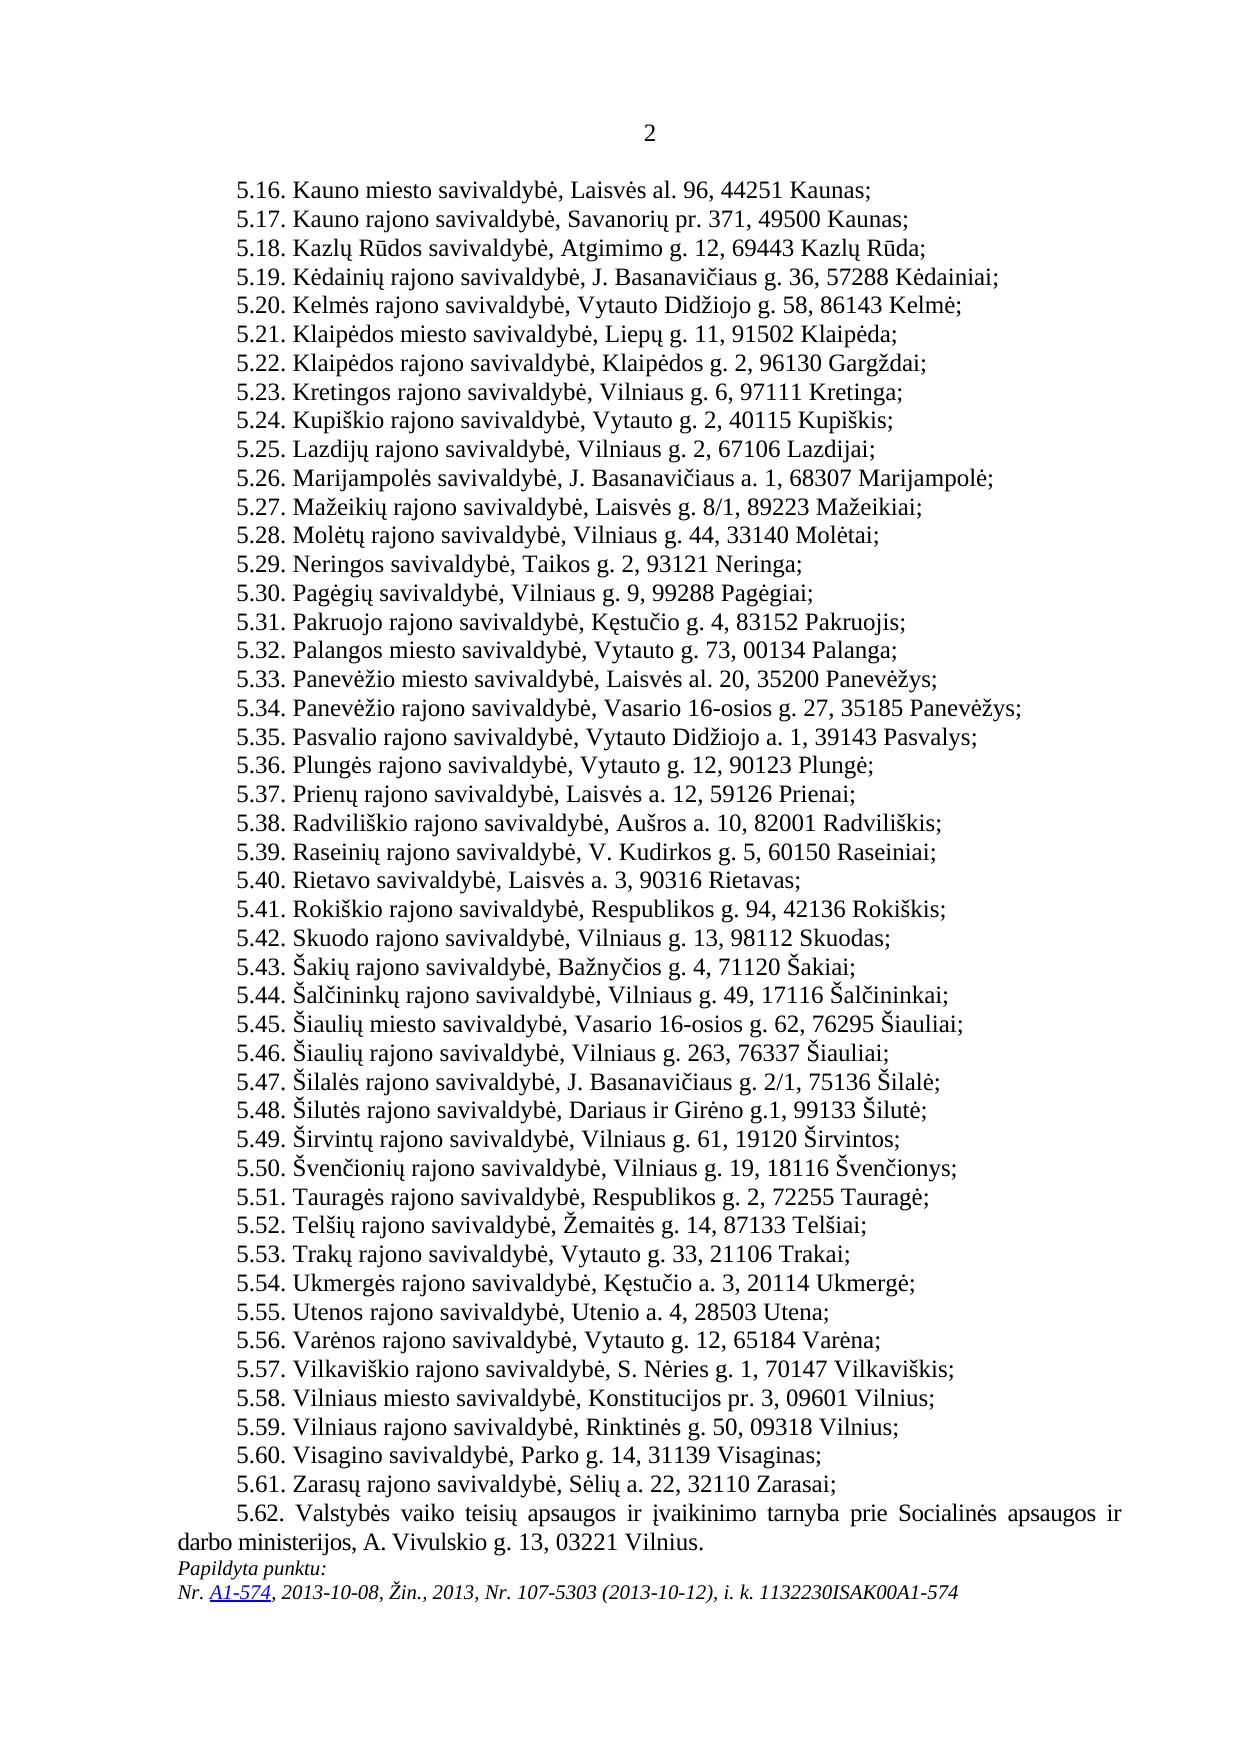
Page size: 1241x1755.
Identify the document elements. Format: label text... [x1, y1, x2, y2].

text 5.35. Pasvalio rajono savivaldybė, Vytauto Didžiojo a. 1, 39143 Pasvalys; [177, 722, 1122, 751]
text 5.20. Kelmės rajono savivaldybė, Vytauto Didžiojo g. 58, 86143 Kelmė; [177, 291, 1122, 319]
text 5.48. Šilutės rajono savivaldybė, Dariaus ir Girėno g.1, 99133 Šilutė; [177, 1096, 1122, 1124]
text 5.23. Kretingos rajono savivaldybė, Vilniaus g. 6, 97111 Kretinga; [177, 377, 1122, 406]
text 5.53. Trakų rajono savivaldybė, Vytauto g. 33, 21106 Trakai; [177, 1239, 1122, 1268]
text 5.30. Pagėgių savivaldybė, Vilniaus g. 9, 99288 Pagėgiai; [177, 578, 1122, 607]
text 5.54. Ukmergės rajono savivaldybė, Kęstučio a. 3, 20114 Ukmergė; [177, 1268, 1122, 1297]
text 5.51. Tauragės rajono savivaldybė, Respublikos g. 2, 72255 Tauragė; [177, 1182, 1122, 1211]
text 5.39. Raseinių rajono savivaldybė, V. Kudirkos g. 5, 60150 Raseiniai; [177, 837, 1122, 866]
text 5.62. Valstybės vaiko teisių apsaugos ir įvaikinimo tarnyba prie Socialinės apsaugos ir darbo ministerijos, A. Vivulskio g. 13, 03221 Vilnius. [177, 1498, 1122, 1556]
text 5.37. Prienų rajono savivaldybė, Laisvės a. 12, 59126 Prienai; [177, 779, 1122, 808]
text 5.45. Šiaulių miesto savivaldybė, Vasario 16-osios g. 62, 76295 Šiauliai; [177, 1009, 1122, 1038]
text 5.58. Vilniaus miesto savivaldybė, Konstitucijos pr. 3, 09601 Vilnius; [177, 1383, 1122, 1412]
text 5.42. Skuodo rajono savivaldybė, Vilniaus g. 13, 98112 Skuodas; [177, 923, 1122, 952]
text 5.52. Telšių rajono savivaldybė, Žemaitės g. 14, 87133 Telšiai; [177, 1211, 1122, 1239]
text 5.28. Molėtų rajono savivaldybė, Vilniaus g. 44, 33140 Molėtai; [177, 521, 1122, 549]
text 5.43. Šakių rajono savivaldybė, Bažnyčios g. 4, 71120 Šakiai; [177, 952, 1122, 981]
text 5.41. Rokiškio rajono savivaldybė, Respublikos g. 94, 42136 Rokiškis; [177, 894, 1122, 923]
text 5.25. Lazdijų rajono savivaldybė, Vilniaus g. 2, 67106 Lazdijai; [177, 434, 1122, 463]
text 5.60. Visagino savivaldybė, Parko g. 14, 31139 Visaginas; [177, 1441, 1122, 1469]
text 5.55. Utenos rajono savivaldybė, Utenio a. 4, 28503 Utena; [177, 1297, 1122, 1326]
text 5.38. Radviliškio rajono savivaldybė, Aušros a. 10, 82001 Radviliškis; [177, 808, 1122, 837]
text 5.32. Palangos miesto savivaldybė, Vytauto g. 73, 00134 Palanga; [177, 636, 1122, 664]
text 5.16. Kauno miesto savivaldybė, Laisvės al. 96, 44251 Kaunas; [177, 176, 1122, 204]
text 5.57. Vilkaviškio rajono savivaldybė, S. Nėries g. 1, 70147 Vilkaviškis; [177, 1354, 1122, 1383]
text 5.29. Neringos savivaldybė, Taikos g. 2, 93121 Neringa; [177, 549, 1122, 578]
text 5.49. Širvintų rajono savivaldybė, Vilniaus g. 61, 19120 Širvintos; [177, 1124, 1122, 1153]
text Nr. A1-574, 2013-10-08, Žin., 2013, Nr. 107-5303 (2013-10-12), i. k. 1132230ISAK00A1-574 [177, 1580, 1122, 1604]
text 5.31. Pakruojo rajono savivaldybė, Kęstučio g. 4, 83152 Pakruojis; [177, 607, 1122, 636]
text 5.33. Panevėžio miesto savivaldybė, Laisvės al. 20, 35200 Panevėžys; [177, 664, 1122, 693]
text 5.46. Šiaulių rajono savivaldybė, Vilniaus g. 263, 76337 Šiauliai; [177, 1038, 1122, 1067]
text 5.61. Zarasų rajono savivaldybė, Sėlių a. 22, 32110 Zarasai; [177, 1469, 1122, 1498]
text 5.17. Kauno rajono savivaldybė, Savanorių pr. 371, 49500 Kaunas; [177, 204, 1122, 233]
text 5.44. Šalčininkų rajono savivaldybė, Vilniaus g. 49, 17116 Šalčininkai; [177, 981, 1122, 1009]
text Papildyta punktu: [177, 1556, 1122, 1580]
text 5.36. Plungės rajono savivaldybė, Vytauto g. 12, 90123 Plungė; [177, 751, 1122, 779]
text 5.19. Kėdainių rajono savivaldybė, J. Basanavičiaus g. 36, 57288 Kėdainiai; [177, 262, 1122, 291]
text 5.27. Mažeikių rajono savivaldybė, Laisvės g. 8/1, 89223 Mažeikiai; [177, 492, 1122, 521]
text 5.26. Marijampolės savivaldybė, J. Basanavičiaus a. 1, 68307 Marijampolė; [177, 463, 1122, 492]
text 5.50. Švenčionių rajono savivaldybė, Vilniaus g. 19, 18116 Švenčionys; [177, 1153, 1122, 1182]
text 5.34. Panevėžio rajono savivaldybė, Vasario 16-osios g. 27, 35185 Panevėžys; [177, 693, 1122, 722]
text 5.22. Klaipėdos rajono savivaldybė, Klaipėdos g. 2, 96130 Gargždai; [177, 348, 1122, 377]
text 5.40. Rietavo savivaldybė, Laisvės a. 3, 90316 Rietavas; [177, 866, 1122, 894]
text 5.18. Kazlų Rūdos savivaldybė, Atgimimo g. 12, 69443 Kazlų Rūda; [177, 233, 1122, 262]
text 5.47. Šilalės rajono savivaldybė, J. Basanavičiaus g. 2/1, 75136 Šilalė; [177, 1067, 1122, 1096]
text 5.24. Kupiškio rajono savivaldybė, Vytauto g. 2, 40115 Kupiškis; [177, 406, 1122, 434]
text 5.59. Vilniaus rajono savivaldybė, Rinktinės g. 50, 09318 Vilnius; [177, 1412, 1122, 1441]
text 5.56. Varėnos rajono savivaldybė, Vytauto g. 12, 65184 Varėna; [177, 1326, 1122, 1354]
text 5.21. Klaipėdos miesto savivaldybė, Liepų g. 11, 91502 Klaipėda; [177, 319, 1122, 348]
